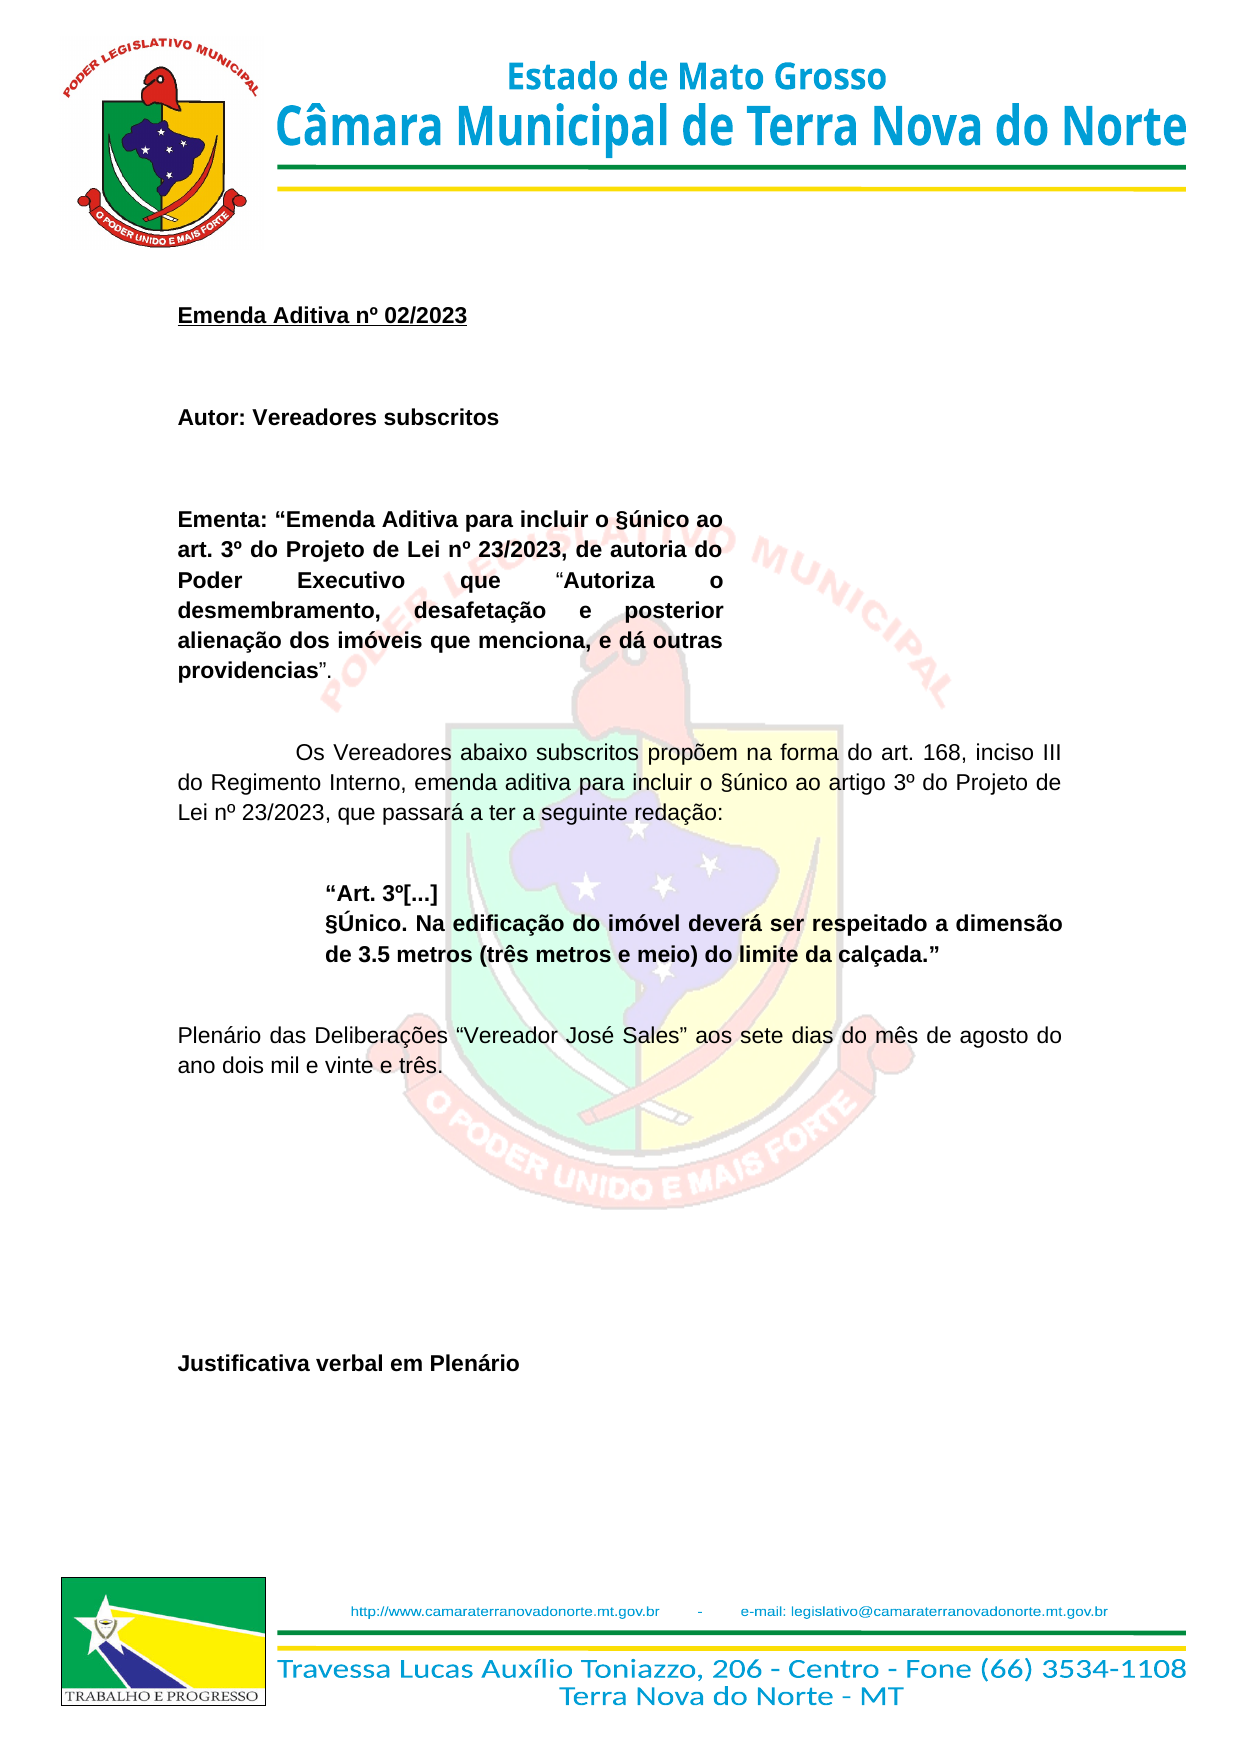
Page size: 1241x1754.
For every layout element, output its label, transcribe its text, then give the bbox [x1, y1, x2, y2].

picture [59, 36, 264, 250]
picture [797, 1608, 802, 1616]
text Plenário das Deliberações “Vereador José Sales” aos sete dias do mês de agosto do ano dois mil e vinte e três. [177, 1022, 307, 1078]
text §Único. Na edificação do imóvel deverá ser respeitado a dimensão de 3.5 metros (três metros e meio) do limite da calçada.” [971, 910, 1063, 967]
picture [834, 1606, 841, 1614]
text Emenda Aditiva nº 02/2023 [177, 302, 1063, 328]
picture [581, 1607, 592, 1616]
text Autor: Vereadores subscritos [177, 404, 1063, 431]
text Os Vereadores abaixo subscritos propõem na forma do art. 168, inciso III do Regimento Interno, emenda aditiva para incluir o §único ao artigo 3º do Projeto de Lei nº 23/2023, que passará a ter a seguinte redação: [971, 738, 1063, 825]
picture [62, 1578, 265, 1705]
picture [476, 1607, 488, 1616]
text Justificativa verbal em Plenário [177, 1350, 1063, 1376]
picture [862, 1606, 872, 1611]
text Os Vereadores abaixo subscritos propõem na forma do art. 168, inciso III do Regimento Interno, emenda aditiva para incluir o §único ao artigo 3º do Projeto de Lei nº 23/2023, que passará a ter a seguinte redação: [177, 738, 307, 825]
text Ementa: “Emenda Aditiva para incluir o §único ao art. 3º do Projeto de Lei nº 23/2023, de autoria do Poder Executivo que “Autoriza o desmembramento, desafetação e posterior alienação dos imóveis que menciona, e dá outras providencias”. [177, 506, 723, 684]
text Plenário das Deliberações “Vereador José Sales” aos sete dias do mês de agosto do ano dois mil e vinte e três. [971, 1022, 1063, 1078]
text “Art. 3º[...] [971, 880, 1063, 907]
picture [863, 1613, 872, 1618]
picture [360, 1607, 372, 1614]
